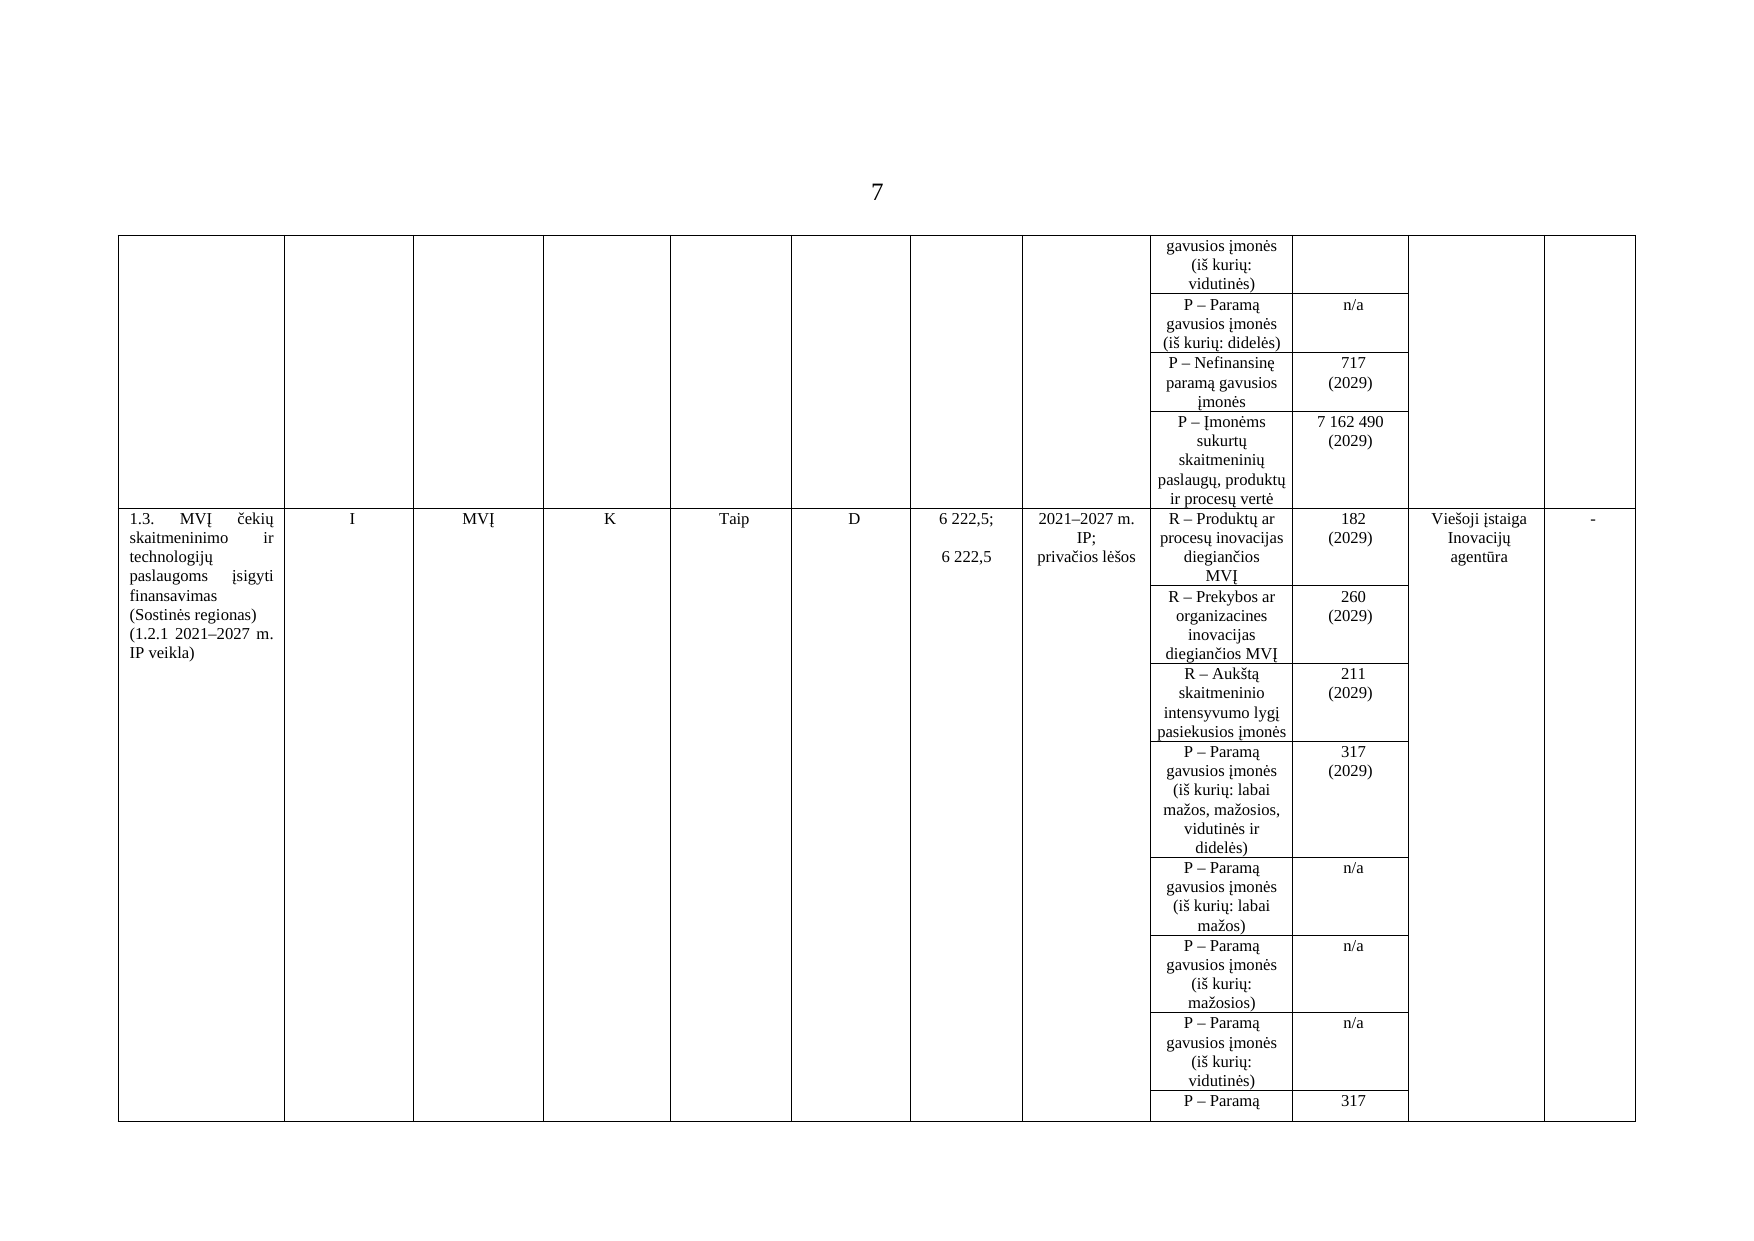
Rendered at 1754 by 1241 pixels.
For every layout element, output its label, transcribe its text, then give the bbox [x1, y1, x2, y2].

table_cell Viešoji įstaiga Inovacijų agentūra [1409, 509, 1544, 1121]
table_cell R – Prekybos ar organizacines inovacijas diegiančios MVĮ [1151, 586, 1292, 663]
table_cell 317 [1293, 1091, 1408, 1121]
table_cell - [1545, 509, 1635, 1121]
table_cell Taip [671, 509, 791, 1121]
table_cell K [544, 509, 670, 1121]
table_cell P – Nefinansinę paramą gavusios įmonės [1151, 353, 1292, 411]
table_cell n/a [1293, 1013, 1408, 1090]
table_cell - [1545, 236, 1635, 508]
table_cell I [285, 509, 413, 1121]
table_cell 6 222,5; 6 222,5 [911, 509, 1022, 1121]
table_cell P – Paramą gavusios įmonės (iš kurių: didelės) [1151, 294, 1292, 352]
table_cell [1293, 236, 1408, 293]
table_cell [1023, 236, 1150, 508]
table_cell 2021–2027 m. IP; privačios lėšos [1023, 509, 1150, 1121]
table_cell [285, 236, 413, 508]
table_cell [544, 236, 670, 508]
table_cell 317 (2029) [1293, 742, 1408, 857]
table_cell n/a [1293, 936, 1408, 1012]
table_cell P – Paramą gavusios įmonės (iš kurių: vidutinės) [1151, 1013, 1292, 1090]
table_cell P – Paramą [1151, 1091, 1292, 1121]
table_cell n/a [1293, 294, 1408, 352]
table_cell gavusios įmonės (iš kurių: vidutinės) [1151, 236, 1292, 293]
table_cell R – Produktų ar procesų inovacijas diegiančios MVĮ [1151, 509, 1292, 585]
table_cell [1409, 236, 1544, 508]
table_cell 717 (2029) [1293, 353, 1408, 411]
table_cell [671, 236, 791, 508]
table_cell 211 (2029) [1293, 664, 1408, 741]
table_cell n/a [1293, 858, 1408, 934]
table_cell P – Paramą gavusios įmonės (iš kurių: labai mažos) [1151, 858, 1292, 934]
table_cell [119, 236, 284, 508]
table_cell [414, 236, 543, 508]
table_cell D [792, 509, 910, 1121]
table_cell P – Paramą gavusios įmonės (iš kurių: mažosios) [1151, 936, 1292, 1012]
table_cell [911, 236, 1022, 508]
table_cell 7 162 490 (2029) [1293, 412, 1408, 508]
table_cell R – Aukštą skaitmeninio intensyvumo lygį pasiekusios įmonės [1151, 664, 1292, 741]
table_cell P – Paramą gavusios įmonės (iš kurių: labai mažos, mažosios, vidutinės ir didelės) [1151, 742, 1292, 857]
table_cell 182 (2029) [1293, 509, 1408, 585]
table_cell 260 (2029) [1293, 586, 1408, 663]
table_cell [792, 236, 910, 508]
table_cell MVĮ [414, 509, 543, 1121]
table_cell P – Įmonėms sukurtų skaitmeninių paslaugų, produktų ir procesų vertė [1151, 412, 1292, 508]
table_cell 1.3. MVĮ čekių skaitmeninimo ir technologijų paslaugoms įsigyti finansavimas (Sostinės regionas) (1.2.1 2021–2027 m. IP veikla) [119, 509, 284, 1121]
